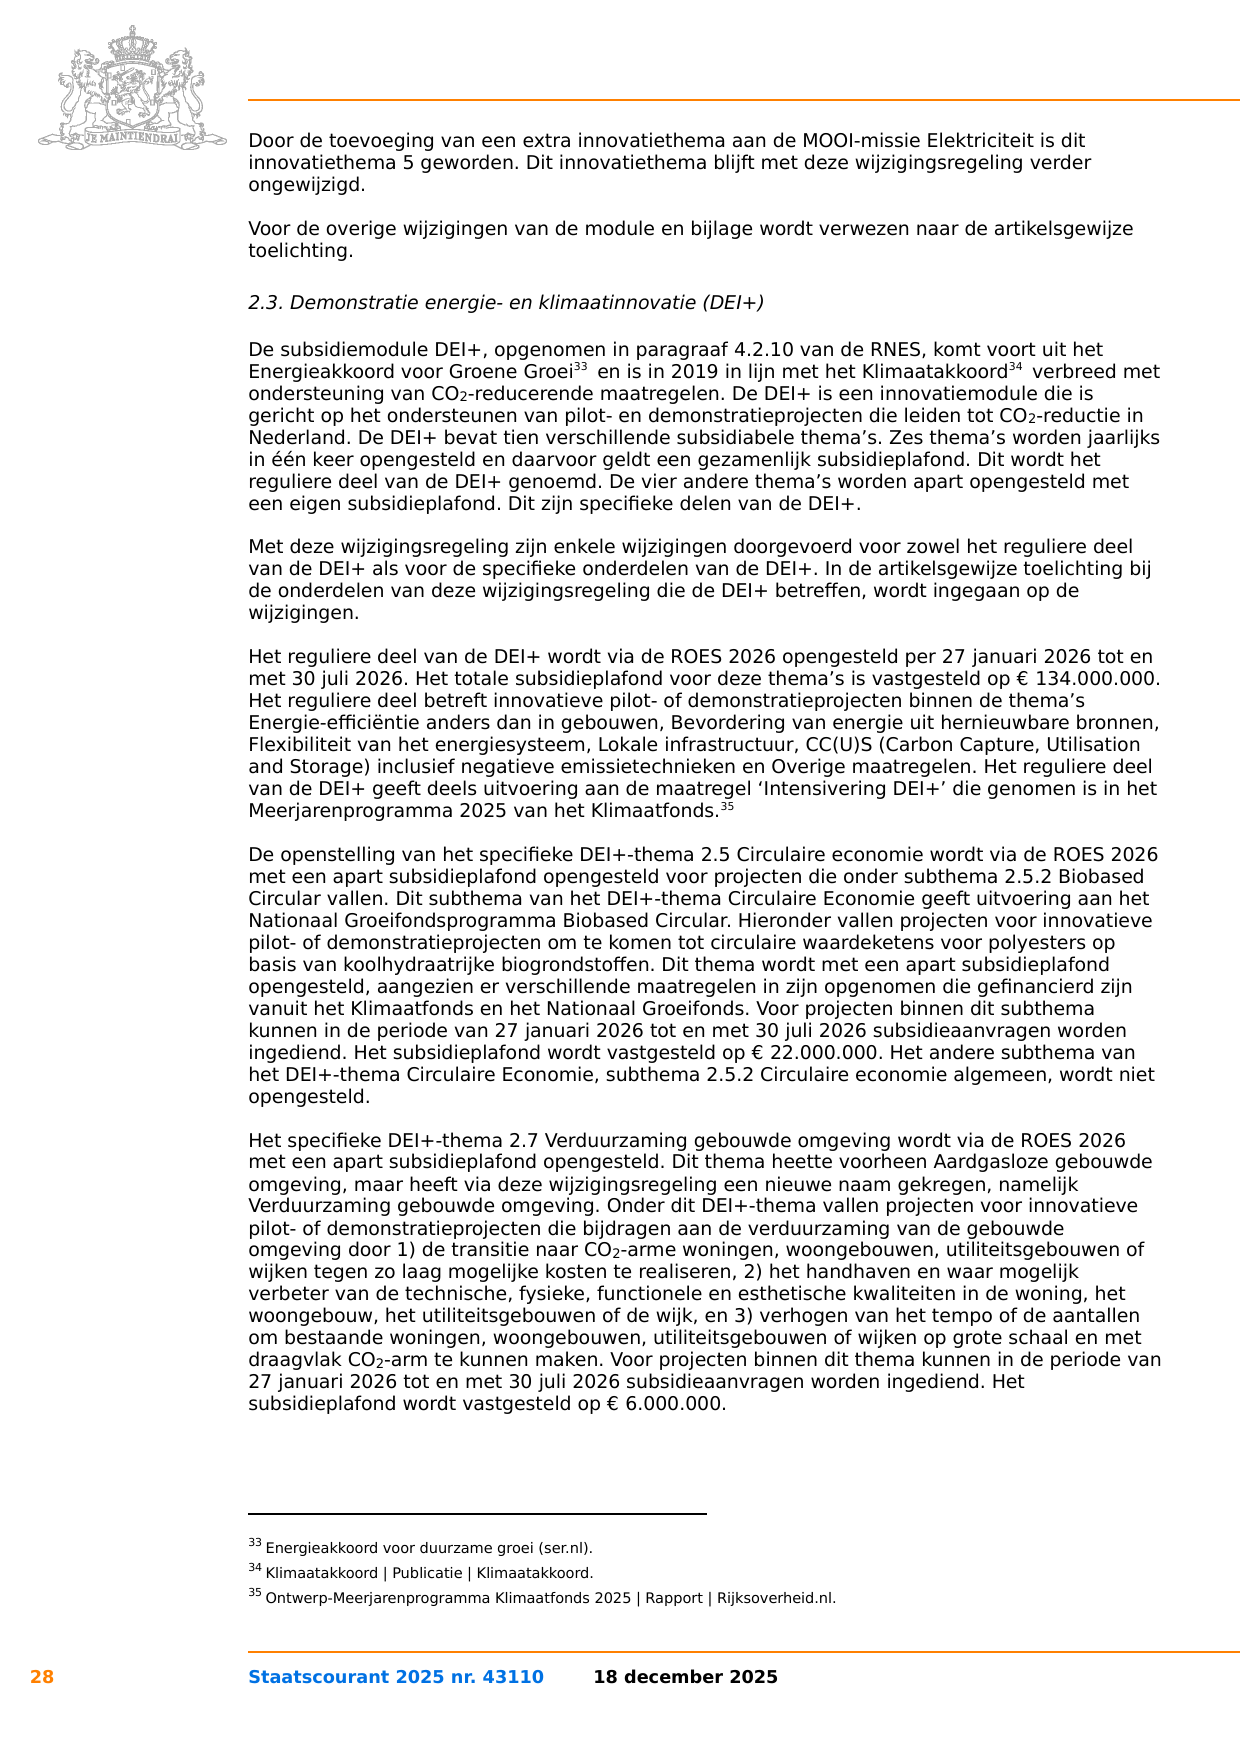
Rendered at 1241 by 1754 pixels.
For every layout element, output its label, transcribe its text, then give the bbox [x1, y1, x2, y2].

text Energieakkoord voor duurzame groei (ser.nl). [248, 1536, 1163, 1558]
text Door de toevoeging van een extra innovatiethema aan de MOOI-missie Elektriciteit is dit innovatiethema 5 geworden. Dit innovatiethema blijft met deze wijzigingsregeling verder ongewijzigd. [248, 130, 1163, 196]
picture [38, 25, 227, 150]
text De openstelling van het specifieke DEI+-thema 2.5 Circulaire economie wordt via de ROES 2026 met een apart subsidieplafond opengesteld voor projecten die onder subthema 2.5.2 Biobased Circular vallen. Dit subthema van het DEI+-thema Circulaire Economie geeft uitvoering aan het Nationaal Groeifondsprogramma Biobased Circular. Hieronder vallen projecten voor innovatieve pilot- of demonstratieprojecten om te komen tot circulaire waardeketens voor polyesters op basis van koolhydraatrijke biogrondstoffen. Dit thema wordt met een apart subsidieplafond opengesteld, aangezien er verschillende maatregelen in zijn opgenomen die gefinancierd zijn vanuit het Klimaatfonds en het Nationaal Groeifonds. Voor projecten binnen dit subthema kunnen in de periode van 27 januari 2026 tot en met 30 juli 2026 subsidieaanvragen worden ingediend. Het subsidieplafond wordt vastgesteld op € 22.000.000. Het andere subthema van het DEI+-thema Circulaire Economie, subthema 2.5.2 Circulaire economie algemeen, wordt niet opengesteld. [248, 844, 1163, 1108]
text Het specifieke DEI+-thema 2.7 Verduurzaming gebouwde omgeving wordt via de ROES 2026 met een apart subsidieplafond opengesteld. Dit thema heette voorheen Aardgasloze gebouwde omgeving, maar heeft via deze wijzigingsregeling een nieuwe naam gekregen, namelijk Verduurzaming gebouwde omgeving. Onder dit DEI+-thema vallen projecten voor innovatieve pilot- of demonstratieprojecten die bijdragen aan de verduurzaming van de gebouwde omgeving door 1) de transitie naar CO2-arme woningen, woongebouwen, utiliteitsgebouwen of wijken tegen zo laag mogelijke kosten te realiseren, 2) het handhaven en waar mogelijk verbeter van de technische, fysieke, functionele en esthetische kwaliteiten in de woning, het woongebouw, het utiliteitsgebouwen of de wijk, en 3) verhogen van het tempo of de aantallen om bestaande woningen, woongebouwen, utiliteitsgebouwen of wijken op grote schaal en met draagvlak CO2-arm te kunnen maken. Voor projecten binnen dit thema kunnen in de periode van 27 januari 2026 tot en met 30 juli 2026 subsidieaanvragen worden ingediend. Het subsidieplafond wordt vastgesteld op € 6.000.000. [248, 1129, 1163, 1415]
text Met deze wijzigingsregeling zijn enkele wijzigingen doorgevoerd voor zowel het reguliere deel van de DEI+ als voor de specifieke onderdelen van de DEI+. In de artikelsgewijze toelichting bij de onderdelen van deze wijzigingsregeling die de DEI+ betreffen, wordt ingegaan op de wijzigingen. [248, 536, 1163, 624]
text Het reguliere deel van de DEI+ wordt via de ROES 2026 opengesteld per 27 januari 2026 tot en met 30 juli 2026. Het totale subsidieplafond voor deze thema’s is vastgesteld op € 134.000.000. Het reguliere deel betreft innovatieve pilot- of demonstratieprojecten binnen de thema’s Energie-efficiëntie anders dan in gebouwen, Bevordering van energie uit hernieuwbare bronnen, Flexibiliteit van het energiesysteem, Lokale infrastructuur, CC(U)S (Carbon Capture, Utilisation and Storage) inclusief negatieve emissietechnieken en Overige maatregelen. Het reguliere deel van de DEI+ geeft deels uitvoering aan de maatregel ‘Intensivering DEI+’ die genomen is in het Meerjarenprogramma 2025 van het Klimaatfonds. [248, 646, 1163, 822]
text De subsidiemodule DEI+, opgenomen in paragraaf 4.2.10 van de RNES, komt voort uit het Energieakkoord voor Groene Groei en is in 2019 in lijn met het Klimaatakkoord verbreed met ondersteuning van CO2-reducerende maatregelen. De DEI+ is een innovatiemodule die is gericht op het ondersteunen van pilot- en demonstratieprojecten die leiden tot CO2-reductie in Nederland. De DEI+ bevat tien verschillende subsidiabele thema’s. Zes thema’s worden jaarlijks in één keer opengesteld en daarvoor geldt een gezamenlijk subsidieplafond. Dit wordt het reguliere deel van de DEI+ genoemd. De vier andere thema’s worden apart opengesteld met een eigen subsidieplafond. Dit zijn specifieke delen van de DEI+. [248, 339, 1163, 514]
subtitle 2.3. Demonstratie energie- en klimaatinnovatie (DEI+) [248, 292, 1163, 314]
text Ontwerp-Meerjarenprogramma Klimaatfonds 2025 | Rapport | Rijksoverheid.nl. [248, 1586, 1163, 1608]
text Klimaatakkoord | Publicatie | Klimaatakkoord. [248, 1561, 1163, 1583]
text Voor de overige wijzigingen van de module en bijlage wordt verwezen naar de artikelsgewijze toelichting. [248, 218, 1163, 262]
